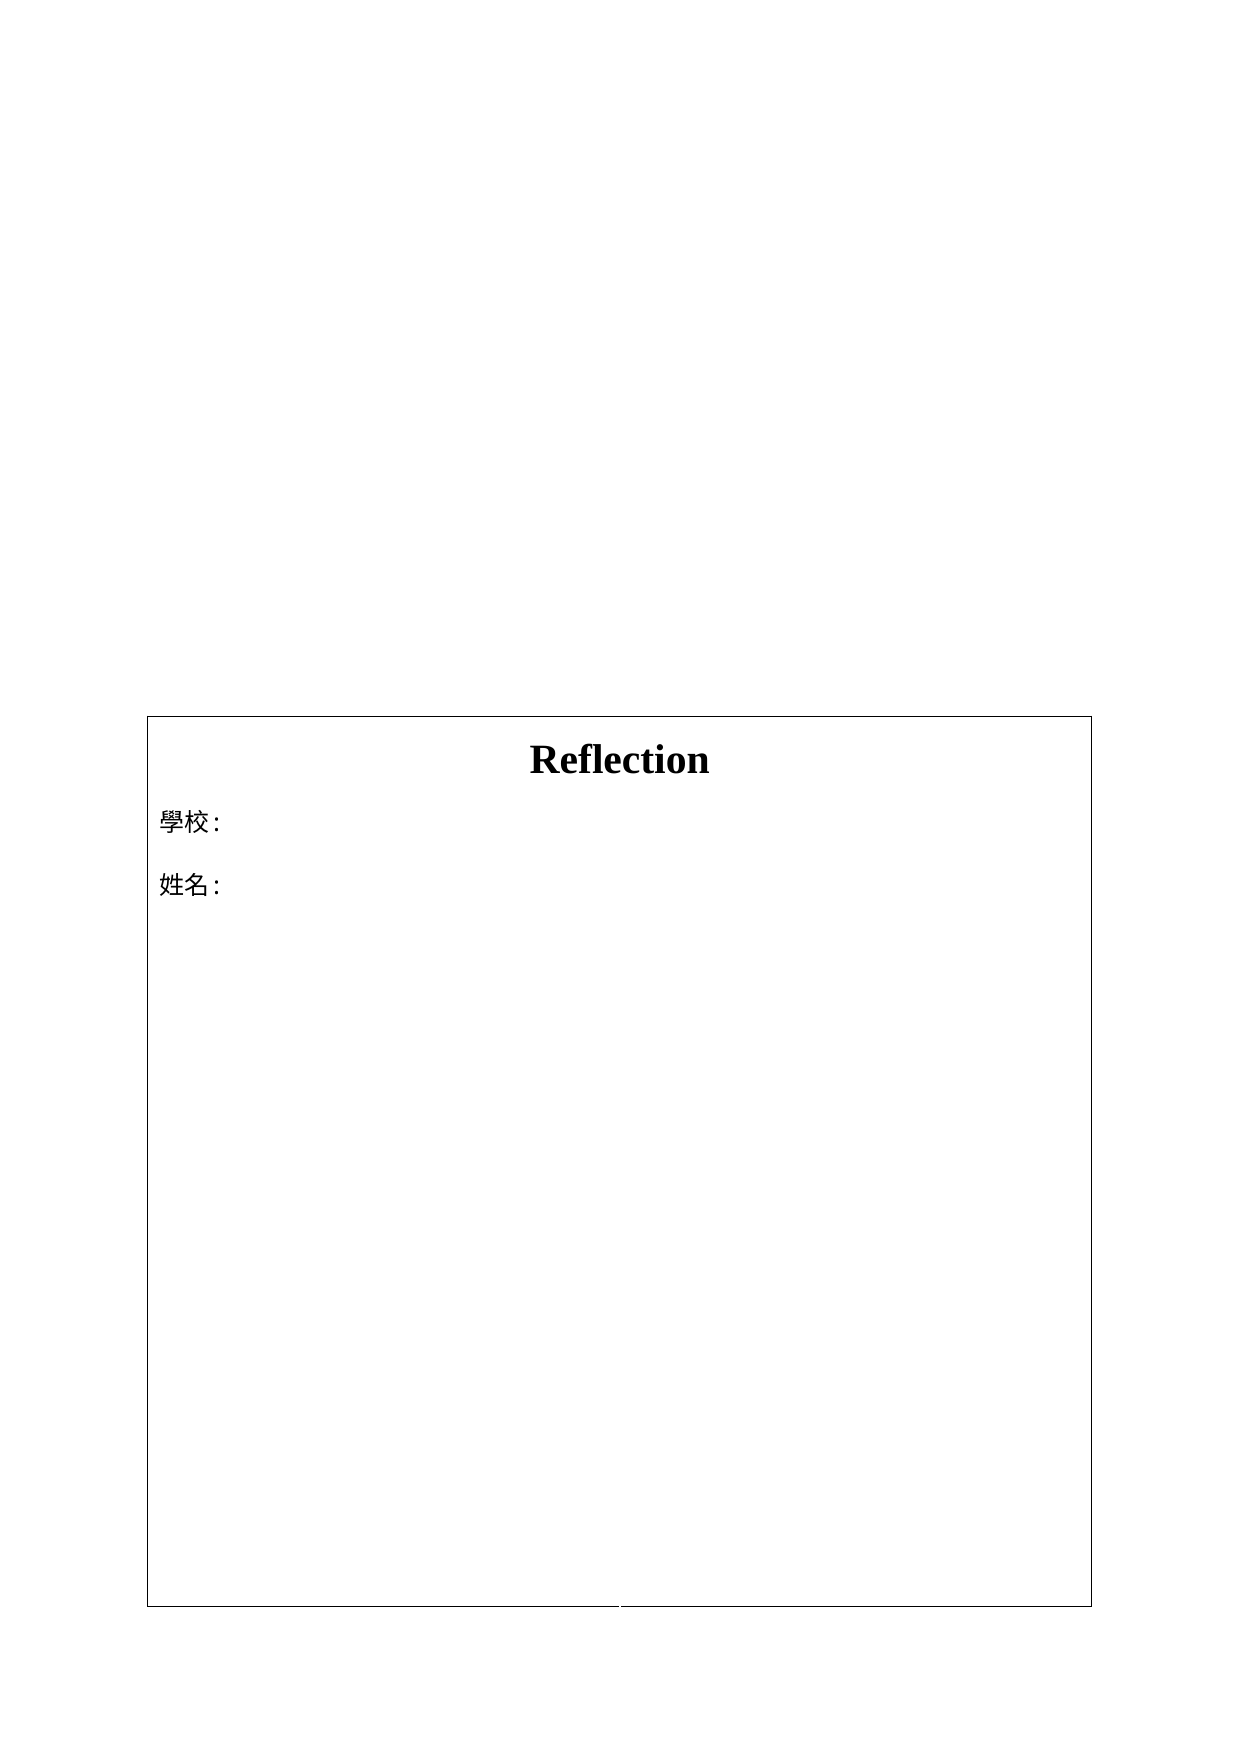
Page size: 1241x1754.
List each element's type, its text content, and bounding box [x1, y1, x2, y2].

table_header Reflection 學校: 姓名: [148, 717, 1091, 1606]
